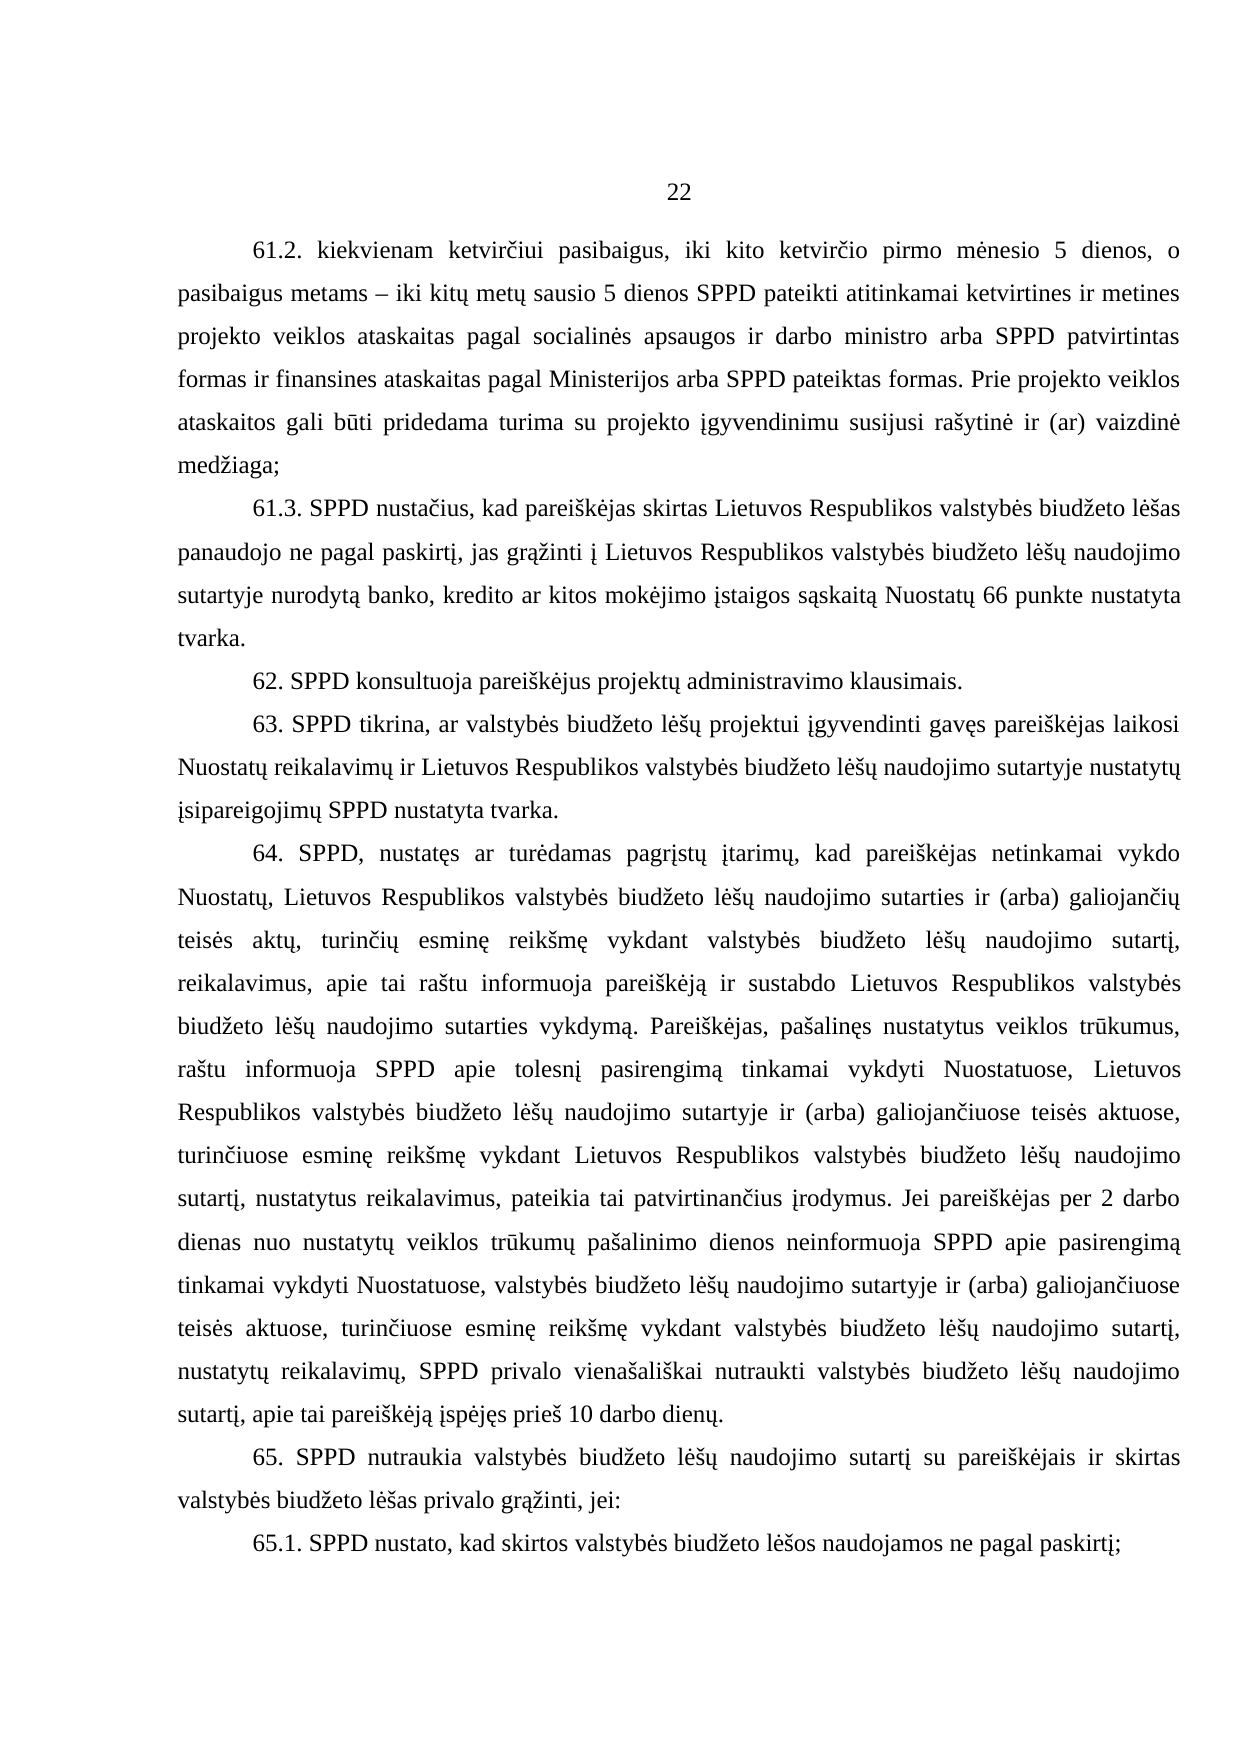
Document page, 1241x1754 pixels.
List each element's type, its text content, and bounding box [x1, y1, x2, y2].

text 63. SPPD tikrina, ar valstybės biudžeto lėšų projektui įgyvendinti gavęs pareiškėjas laikosi Nuostatų reikalavimų ir Lietuvos Respublikos valstybės biudžeto lėšų naudojimo sutartyje nustatytų įsipareigojimų SPPD nustatyta tvarka. [177, 709, 1181, 824]
text 61.3. SPPD nustačius, kad pareiškėjas skirtas Lietuvos Respublikos valstybės biudžeto lėšas panaudojo ne pagal paskirtį, jas grąžinti į Lietuvos Respublikos valstybės biudžeto lėšų naudojimo sutartyje nurodytą banko, kredito ar kitos mokėjimo įstaigos sąskaitą Nuostatų 66 punkte nustatyta tvarka. [177, 493, 1181, 652]
text 61.2. kiekvienam ketvirčiui pasibaigus, iki kito ketvirčio pirmo mėnesio 5 dienos, o pasibaigus metams – iki kitų metų sausio 5 dienos SPPD pateikti atitinkamai ketvirtines ir metines projekto veiklos ataskaitas pagal socialinės apsaugos ir darbo ministro arba SPPD patvirtintas formas ir finansines ataskaitas pagal Ministerijos arba SPPD pateiktas formas. Prie projekto veiklos ataskaitos gali būti pridedama turima su projekto įgyvendinimu susijusi rašytinė ir (ar) vaizdinė medžiaga; [177, 235, 1181, 479]
text 65. SPPD nutraukia valstybės biudžeto lėšų naudojimo sutartį su pareiškėjais ir skirtas valstybės biudžeto lėšas privalo grąžinti, jei: [177, 1442, 1181, 1514]
text 62. SPPD konsultuoja pareiškėjus projektų administravimo klausimais. [177, 666, 1181, 695]
text 64. SPPD, nustatęs ar turėdamas pagrįstų įtarimų, kad pareiškėjas netinkamai vykdo Nuostatų, Lietuvos Respublikos valstybės biudžeto lėšų naudojimo sutarties ir (arba) galiojančių teisės aktų, turinčių esminę reikšmę vykdant valstybės biudžeto lėšų naudojimo sutartį, reikalavimus, apie tai raštu informuoja pareiškėją ir sustabdo Lietuvos Respublikos valstybės biudžeto lėšų naudojimo sutarties vykdymą. Pareiškėjas, pašalinęs nustatytus veiklos trūkumus, raštu informuoja SPPD apie tolesnį pasirengimą tinkamai vykdyti Nuostatuose, Lietuvos Respublikos valstybės biudžeto lėšų naudojimo sutartyje ir (arba) galiojančiuose teisės aktuose, turinčiuose esminę reikšmę vykdant Lietuvos Respublikos valstybės biudžeto lėšų naudojimo sutartį, nustatytus reikalavimus, pateikia tai patvirtinančius įrodymus. Jei pareiškėjas per 2 darbo dienas nuo nustatytų veiklos trūkumų pašalinimo dienos neinformuoja SPPD apie pasirengimą tinkamai vykdyti Nuostatuose, valstybės biudžeto lėšų naudojimo sutartyje ir (arba) galiojančiuose teisės aktuose, turinčiuose esminę reikšmę vykdant valstybės biudžeto lėšų naudojimo sutartį, nustatytų reikalavimų, SPPD privalo vienašališkai nutraukti valstybės biudžeto lėšų naudojimo sutartį, apie tai pareiškėją įspėjęs prieš 10 darbo dienų. [177, 838, 1181, 1428]
text 65.1. SPPD nustato, kad skirtos valstybės biudžeto lėšos naudojamos ne pagal paskirtį; [177, 1528, 1181, 1557]
